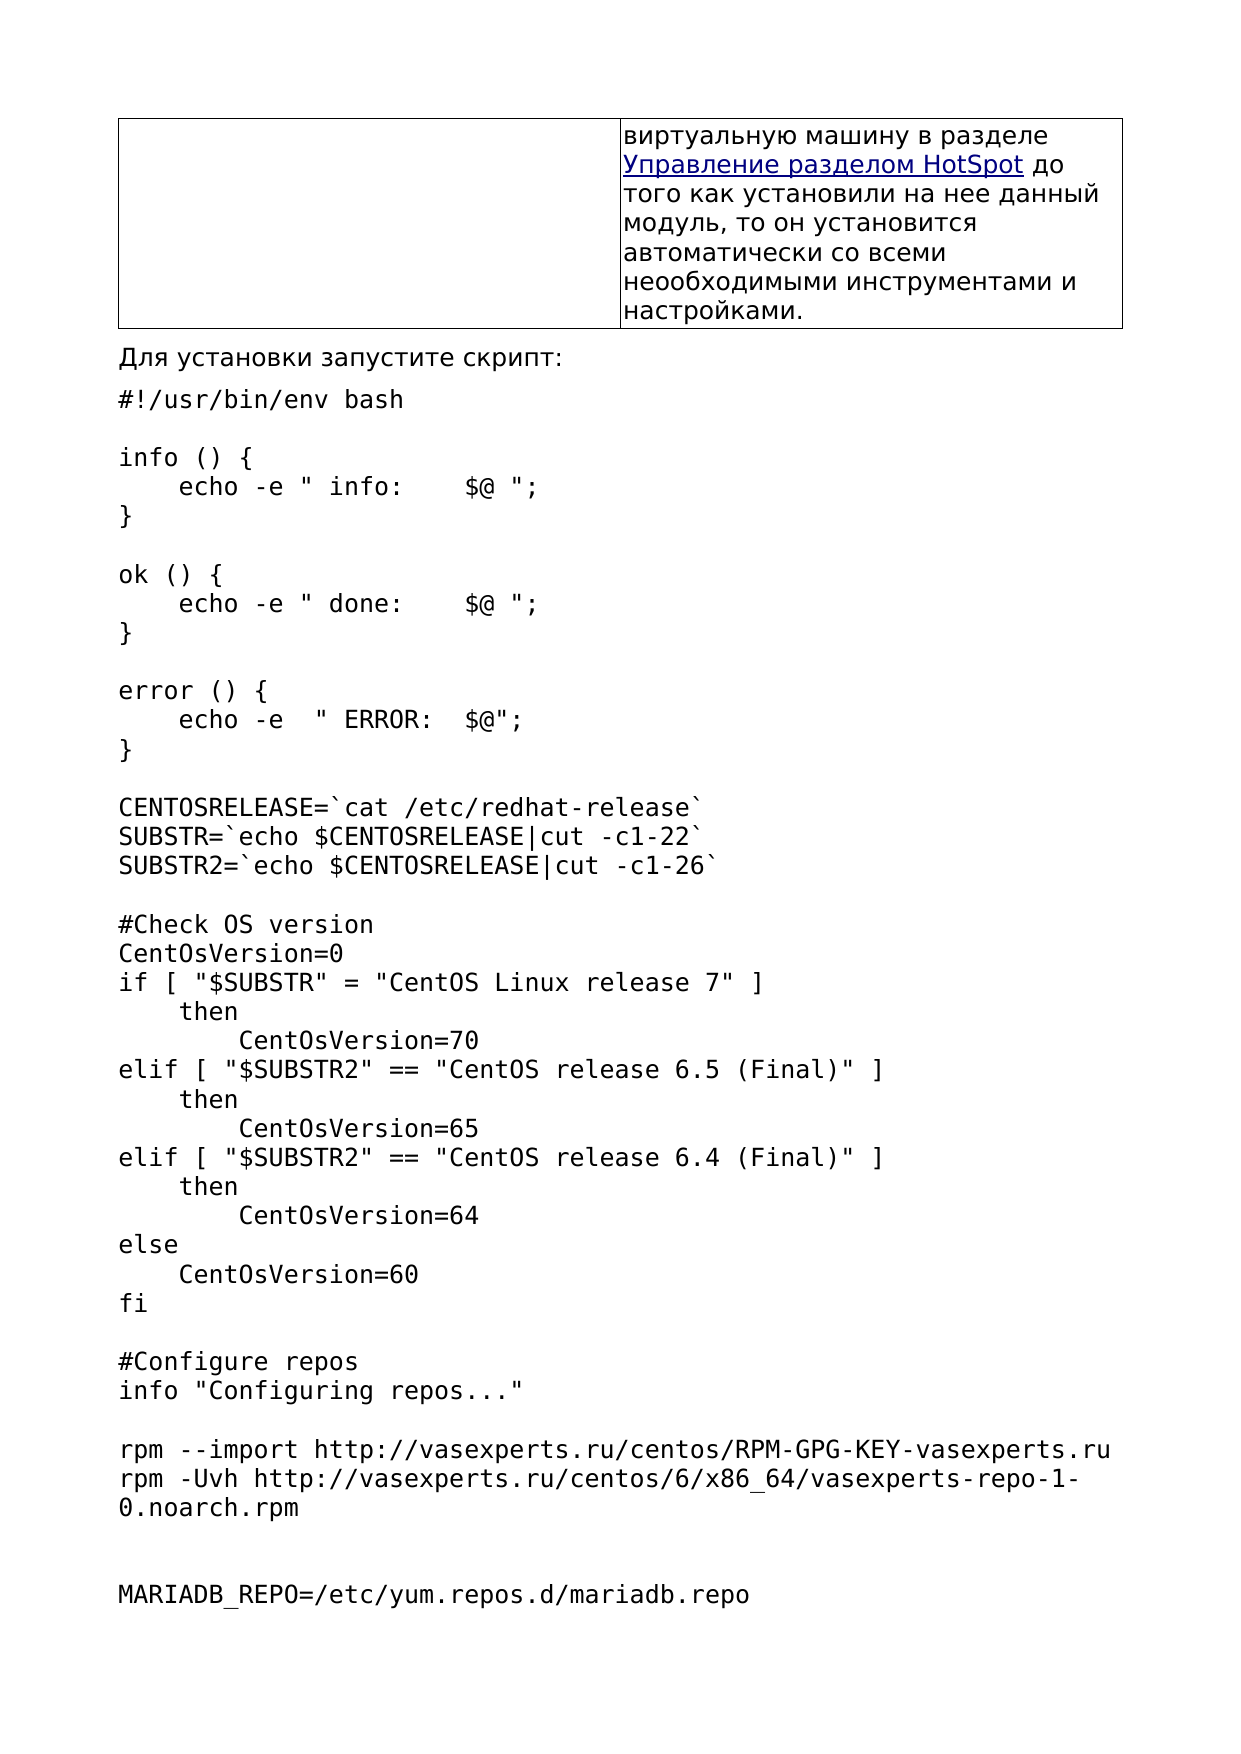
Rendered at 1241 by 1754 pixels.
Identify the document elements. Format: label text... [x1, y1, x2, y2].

table_header [119, 119, 620, 328]
table_header виртуальную машину в разделе Управление разделом HotSpot до того как установили на нее данный модуль, то он установится автоматически со всеми неообходимыми инструментами и настройками. [621, 119, 1122, 328]
text #!/usr/bin/env bash info () { echo -e " info: $@ "; } ok () { echo -e " done: $@ "; } error () { echo -e " ERROR: $@"; } CENTOSRELEASE=`cat /etc/redhat-release` SUBSTR=`echo $CENTOSRELEASE|cut -c1-22` SUBSTR2=`echo $CENTOSRELEASE|cut -c1-26` #Check OS version CentOsVersion=0 if [ "$SUBSTR" = "CentOS Linux release 7" ] then CentOsVersion=70 elif [ "$SUBSTR2" == "CentOS release 6.5 (Final)" ] then CentOsVersion=65 elif [ "$SUBSTR2" == "CentOS release 6.4 (Final)" ] then CentOsVersion=64 else CentOsVersion=60 fi #Configure repos info "Configuring repos..." rpm --import http://vasexperts.ru/centos/RPM-GPG-KEY-vasexperts.ru rpm -Uvh http://vasexperts.ru/centos/6/x86_64/vasexperts-repo-1-0.noarch.rpm MARIADB_REPO=/etc/yum.repos.d/mariadb.repo [118, 385, 1122, 1610]
text Для установки запустите скрипт: [118, 343, 1122, 372]
